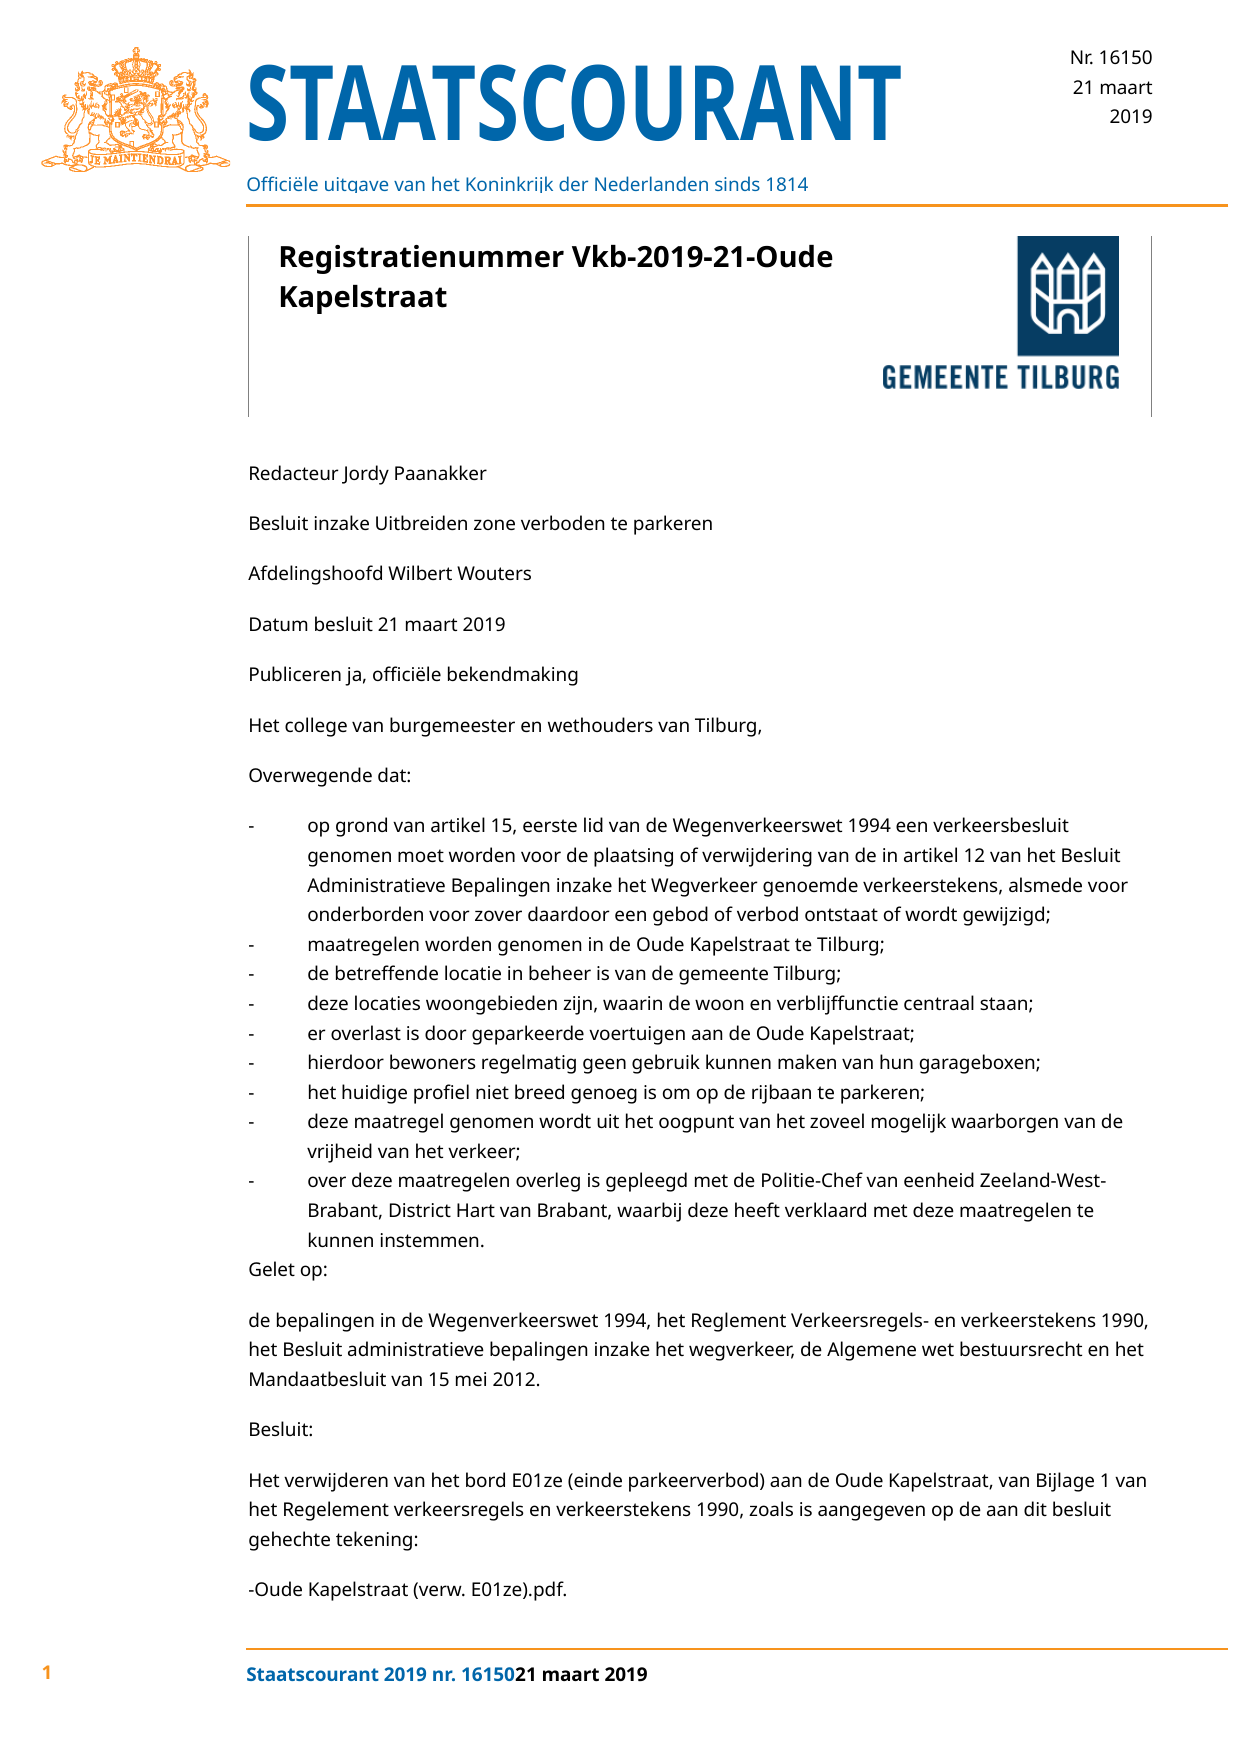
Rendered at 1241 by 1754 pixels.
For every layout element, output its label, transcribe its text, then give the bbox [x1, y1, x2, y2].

text Gelet op: [248, 1256, 1152, 1282]
text Besluit: [248, 1416, 1152, 1442]
text Publiceren ja, officiële bekendmaking [248, 661, 1152, 687]
list deze maatregel genomen wordt uit het oogpunt van het zoveel mogelijk waarborgen van de vrijheid van het verkeer; [248, 1108, 1152, 1164]
picture [41, 47, 231, 172]
picture [882, 236, 1119, 391]
text de bepalingen in de Wegenverkeerswet 1994, het Reglement Verkeersregels- en verkeerstekens 1990, het Besluit administratieve bepalingen inzake het wegverkeer, de Algemene wet bestuursrecht en het Mandaatbesluit van 15 mei 2012. [248, 1307, 1152, 1392]
list over deze maatregelen overleg is gepleegd met de Politie-Chef van eenheid Zeeland-West-Brabant, District Hart van Brabant, waarbij deze heeft verklaard met deze maatregelen te kunnen instemmen. [248, 1168, 1152, 1253]
text Het verwijderen van het bord E01ze (einde parkeerverbod) aan de Oude Kapelstraat, van Bijlage 1 van het Regelement verkeersregels en verkeerstekens 1990, zoals is aangegeven op de aan dit besluit gehechte tekening: [248, 1467, 1152, 1552]
text Afdelingshoofd Wilbert Wouters [248, 561, 1152, 586]
text Het college van burgemeester en wethouders van Tilburg, [248, 712, 1152, 738]
list op grond van artikel 15, eerste lid van de Wegenverkeerswet 1994 een verkeersbesluit genomen moet worden voor de plaatsing of verwijdering van de in artikel 12 van het Besluit Administratieve Bepalingen inzake het Wegverkeer genoemde verkeerstekens, alsmede voor onderborden voor zover daardoor een gebod of verbod ontstaat of wordt gewijzigd; [248, 813, 1152, 927]
text Redacteur Jordy Paanakker [248, 460, 1152, 486]
list het huidige profiel niet breed genoeg is om op de rijbaan te parkeren; [248, 1079, 1152, 1105]
table_header Registratienummer Vkb-2019-21-Oude Kapelstraat [249, 236, 850, 417]
text Overwegende dat: [248, 762, 1152, 788]
list de betreffende locatie in beheer is van de gemeente Tilburg; [248, 961, 1152, 986]
list maatregelen worden genomen in de Oude Kapelstraat te Tilburg; [248, 931, 1152, 957]
table_header [850, 236, 1151, 417]
text Besluit inzake Uitbreiden zone verboden te parkeren [248, 510, 1152, 536]
list deze locaties woongebieden zijn, waarin de woon en verblijffunctie centraal staan; [248, 990, 1152, 1016]
text -Oude Kapelstraat (verw. E01ze).pdf. [248, 1576, 1152, 1602]
list er overlast is door geparkeerde voertuigen aan de Oude Kapelstraat; [248, 1020, 1152, 1046]
text Datum besluit 21 maart 2019 [248, 611, 1152, 637]
list hierdoor bewoners regelmatig geen gebruik kunnen maken van hun garageboxen; [248, 1049, 1152, 1075]
